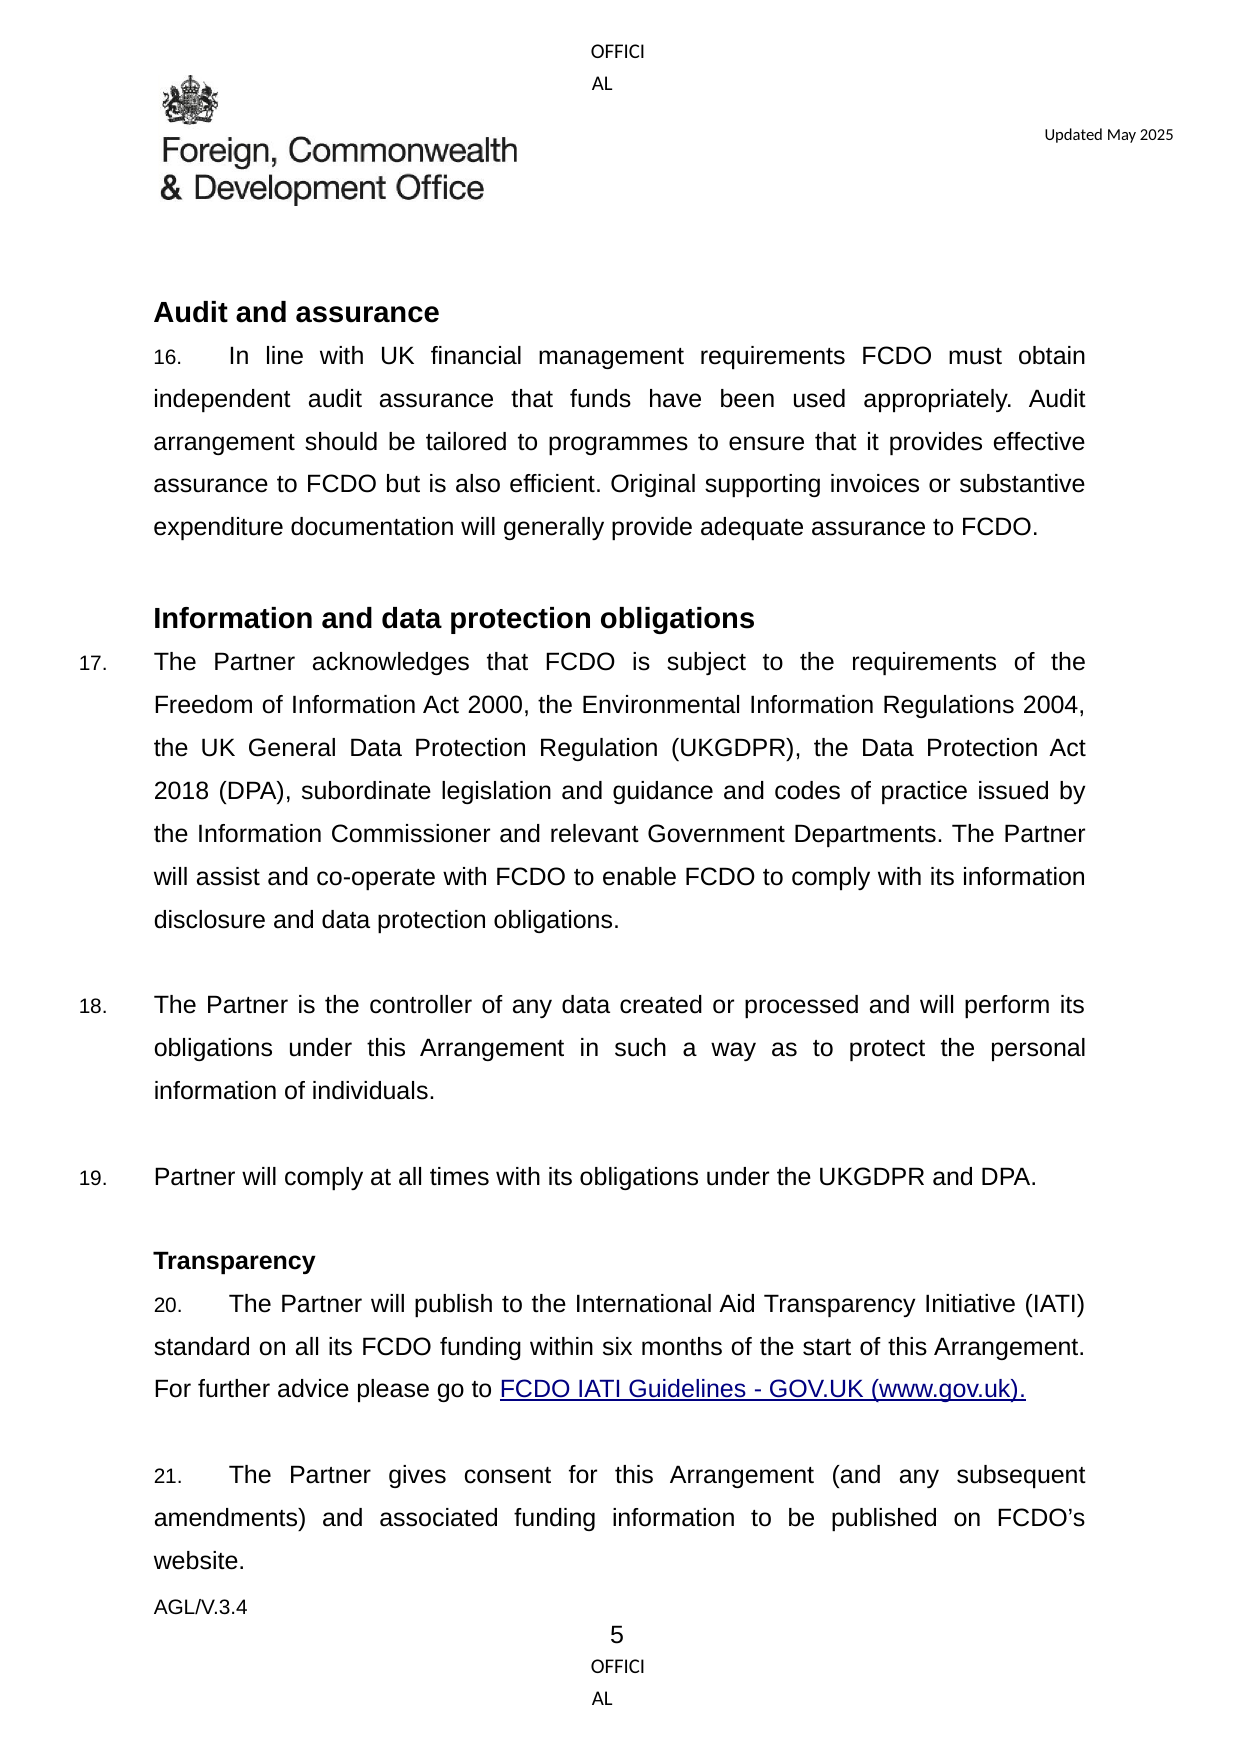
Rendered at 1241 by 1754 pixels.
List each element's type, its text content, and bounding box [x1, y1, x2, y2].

subtitle Transparency [153, 1247, 1087, 1275]
subtitle Audit and assurance [153, 296, 1087, 328]
list The Partner is the controller of any data created or processed and will perform its obligations under this Arrangement in such a way as to protect the personal information of individuals. [78, 991, 1087, 1105]
text 16. In line with UK financial management requirements FCDO must obtain independent audit assurance that funds have been used appropriately. Audit arrangement should be tailored to programmes to ensure that it provides effective assurance to FCDO but is also efficient. Original supporting invoices or substantive expenditure documentation will generally provide adequate assurance to FCDO. [153, 341, 1087, 541]
list The Partner will publish to the International Aid Transparency Initiative (IATI) standard on all its FCDO funding within six months of the start of this Arrangement. For further advice please go to FCDO IATI Guidelines - GOV.UK (www.gov.uk). [153, 1289, 1087, 1403]
list The Partner gives consent for this Arrangement (and any subsequent amendments) and associated funding information to be published on FCDO’s website. [153, 1461, 1087, 1575]
picture [157, 74, 517, 206]
subtitle Information and data protection obligations [153, 602, 1087, 635]
list The Partner acknowledges that FCDO is subject to the requirements of the Freedom of Information Act 2000, the Environmental Information Regulations 2004, the UK General Data Protection Regulation (UKGDPR), the Data Protection Act 2018 (DPA), subordinate legislation and guidance and codes of practice issued by the Information Commissioner and relevant Government Departments. The Partner will assist and co-operate with FCDO to enable FCDO to comply with its information disclosure and data protection obligations. [78, 648, 1087, 933]
list Partner will comply at all times with its obligations under the UKGDPR and DPA. [78, 1163, 1087, 1191]
